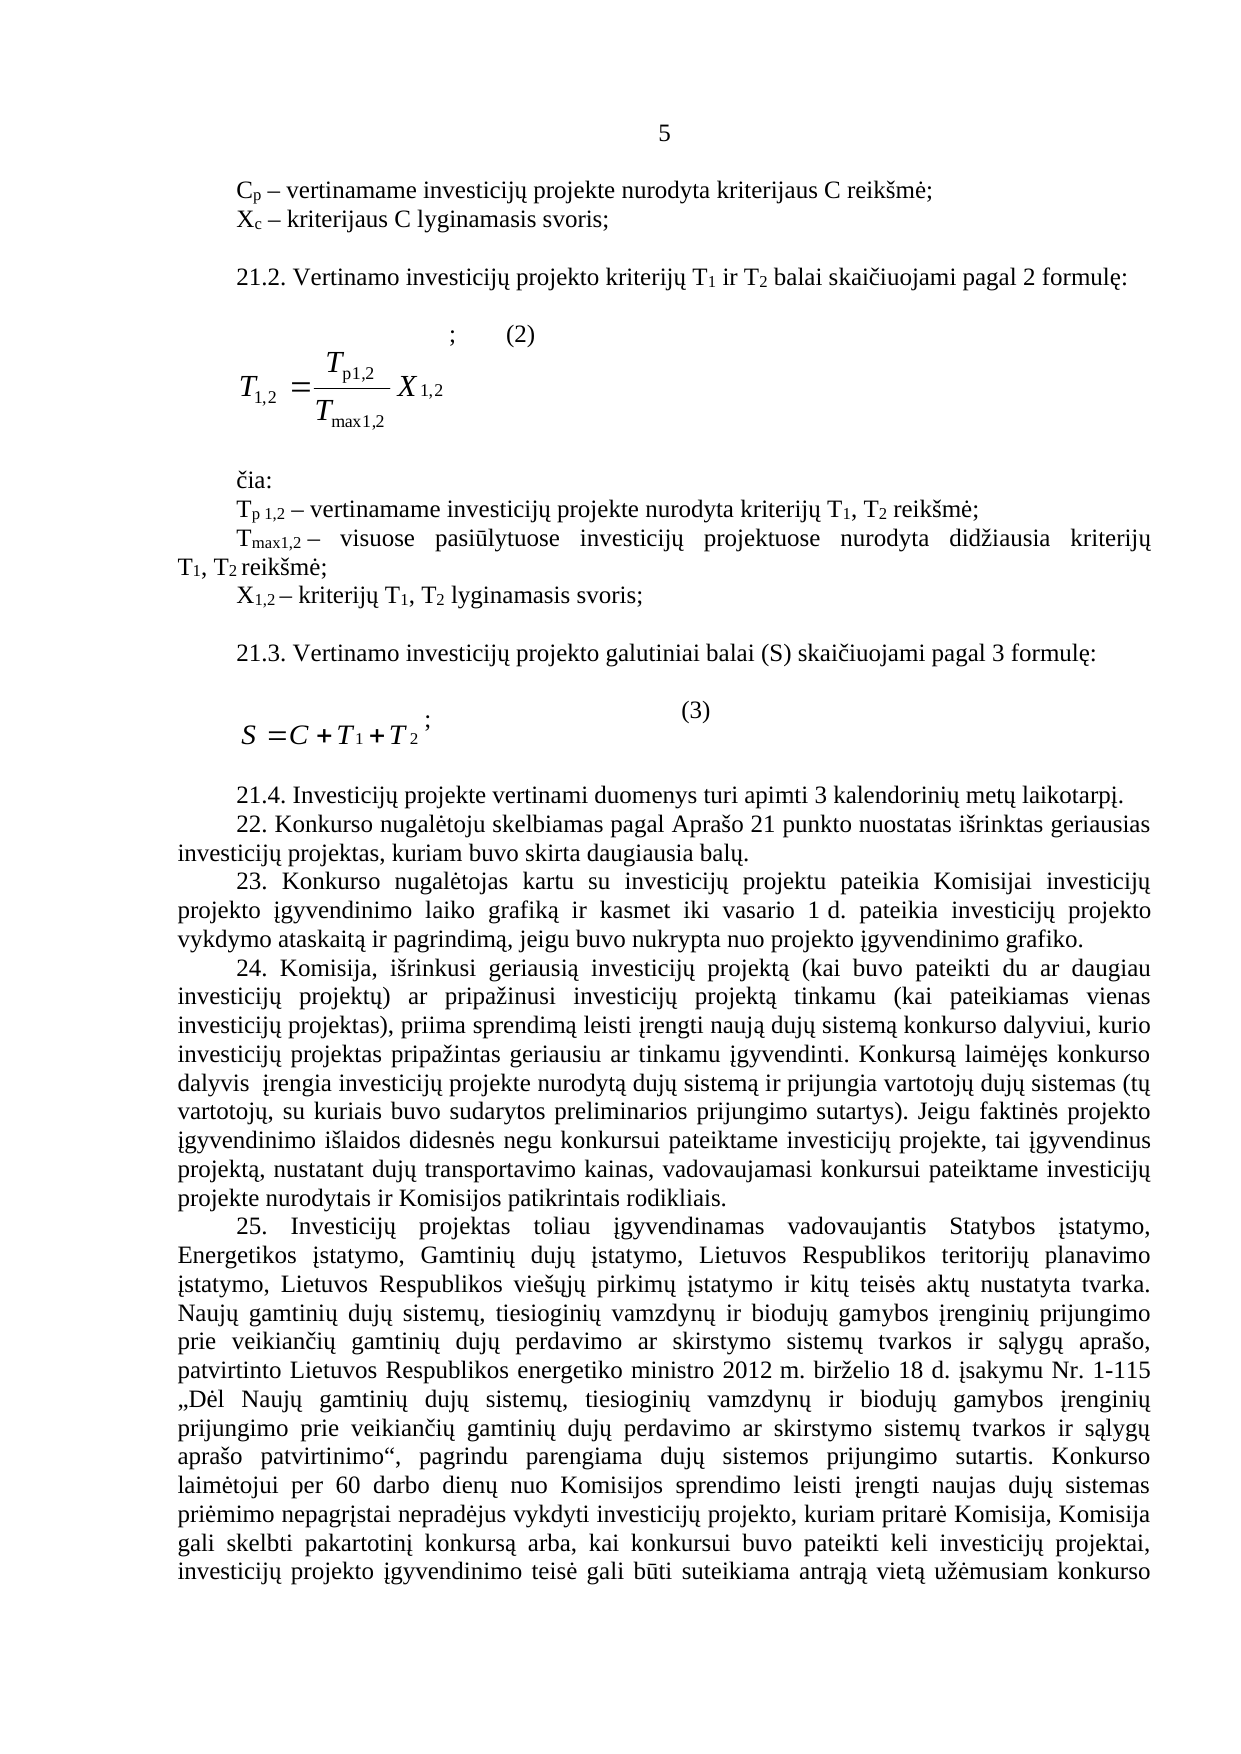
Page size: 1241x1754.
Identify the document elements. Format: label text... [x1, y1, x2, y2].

text X1,2 – kriterijų T1, T2 lyginamasis svoris; [177, 580, 1152, 609]
text 23. Konkurso nugalėtojas kartu su investicijų projektu pateikia Komisijai investicijų projekto įgyvendinimo laiko grafiką ir kasmet iki vasario 1 d. pateikia investicijų projekto vykdymo ataskaitą ir pagrindimą, jeigu buvo nukrypta nuo projekto įgyvendinimo grafiko. [177, 866, 1152, 953]
text 21.4. Investicijų projekte vertinami duomenys turi apimti 3 kalendorinių metų laikotarpį. [177, 780, 1152, 809]
text 21.2. Vertinamo investicijų projekto kriterijų T1 ir T2 balai skaičiuojami pagal 2 formulę: [177, 262, 1152, 291]
text Xc – kriterijaus C lyginamasis svoris; [177, 204, 1152, 233]
text 21.3. Vertinamo investicijų projekto galutiniai balai (S) skaičiuojami pagal 3 formulę: [177, 638, 1152, 667]
text S=C+T(1)+T(2); (3) [177, 695, 1152, 751]
text Cp – vertinamame investicijų projekte nurodyta kriterijaus C reikšmė; [177, 176, 1152, 204]
text čia: [177, 465, 1152, 494]
text T(1,2)=(T(p1,2)/T(max1,2))*X(1,2); (2) [177, 319, 1152, 437]
text Tp 1,2 – vertinamame investicijų projekte nurodyta kriterijų T1, T2 reikšmė; [177, 494, 1152, 523]
text 24. Komisija, išrinkusi geriausią investicijų projektą (kai buvo pateikti du ar daugiau investicijų projektų) ar pripažinusi investicijų projektą tinkamu (kai pateikiamas vienas investicijų projektas), priima sprendimą leisti įrengti naują dujų sistemą konkurso dalyviui, kurio investicijų projektas pripažintas geriausiu ar tinkamu įgyvendinti. Konkursą laimėjęs konkurso dalyvis įrengia investicijų projekte nurodytą dujų sistemą ir prijungia vartotojų dujų sistemas (tų vartotojų, su kuriais buvo sudarytos preliminarios prijungimo sutartys). Jeigu faktinės projekto įgyvendinimo išlaidos didesnės negu konkursui pateiktame investicijų projekte, tai įgyvendinus projektą, nustatant dujų transportavimo kainas, vadovaujamasi konkursui pateiktame investicijų projekte nurodytais ir Komisijos patikrintais rodikliais. [177, 953, 1152, 1211]
text 25. Investicijų projektas toliau įgyvendinamas vadovaujantis Statybos įstatymo, Energetikos įstatymo, Gamtinių dujų įstatymo, Lietuvos Respublikos teritorijų planavimo įstatymo, Lietuvos Respublikos viešųjų pirkimų įstatymo ir kitų teisės aktų nustatyta tvarka. Naujų gamtinių dujų sistemų, tiesioginių vamzdynų ir biodujų gamybos įrenginių prijungimo prie veikiančių gamtinių dujų perdavimo ar skirstymo sistemų tvarkos ir sąlygų aprašo, patvirtinto Lietuvos Respublikos energetiko ministro 2012 m. birželio 18 d. įsakymu Nr. 1-115 „Dėl Naujų gamtinių dujų sistemų, tiesioginių vamzdynų ir biodujų gamybos įrenginių prijungimo prie veikiančių gamtinių dujų perdavimo ar skirstymo sistemų tvarkos ir sąlygų aprašo patvirtinimo“, pagrindu parengiama dujų sistemos prijungimo sutartis. Konkurso laimėtojui per 60 darbo dienų nuo Komisijos sprendimo leisti įrengti naujas dujų sistemas priėmimo nepagrįstai nepradėjus vykdyti investicijų projekto, kuriam pritarė Komisija, Komisija gali skelbti pakartotinį konkursą arba, kai konkursui buvo pateikti keli investicijų projektai, investicijų projekto įgyvendinimo teisė gali būti suteikiama antrąją vietą užėmusiam konkurso [177, 1211, 1152, 1585]
text 22. Konkurso nugalėtoju skelbiamas pagal Aprašo 21 punkto nuostatas išrinktas geriausias investicijų projektas, kuriam buvo skirta daugiausia balų. [177, 809, 1152, 866]
text Tmax1,2 – visuose pasiūlytuose investicijų projektuose nurodyta didžiausia kriterijų T1, T2 reikšmė; [177, 523, 1152, 580]
